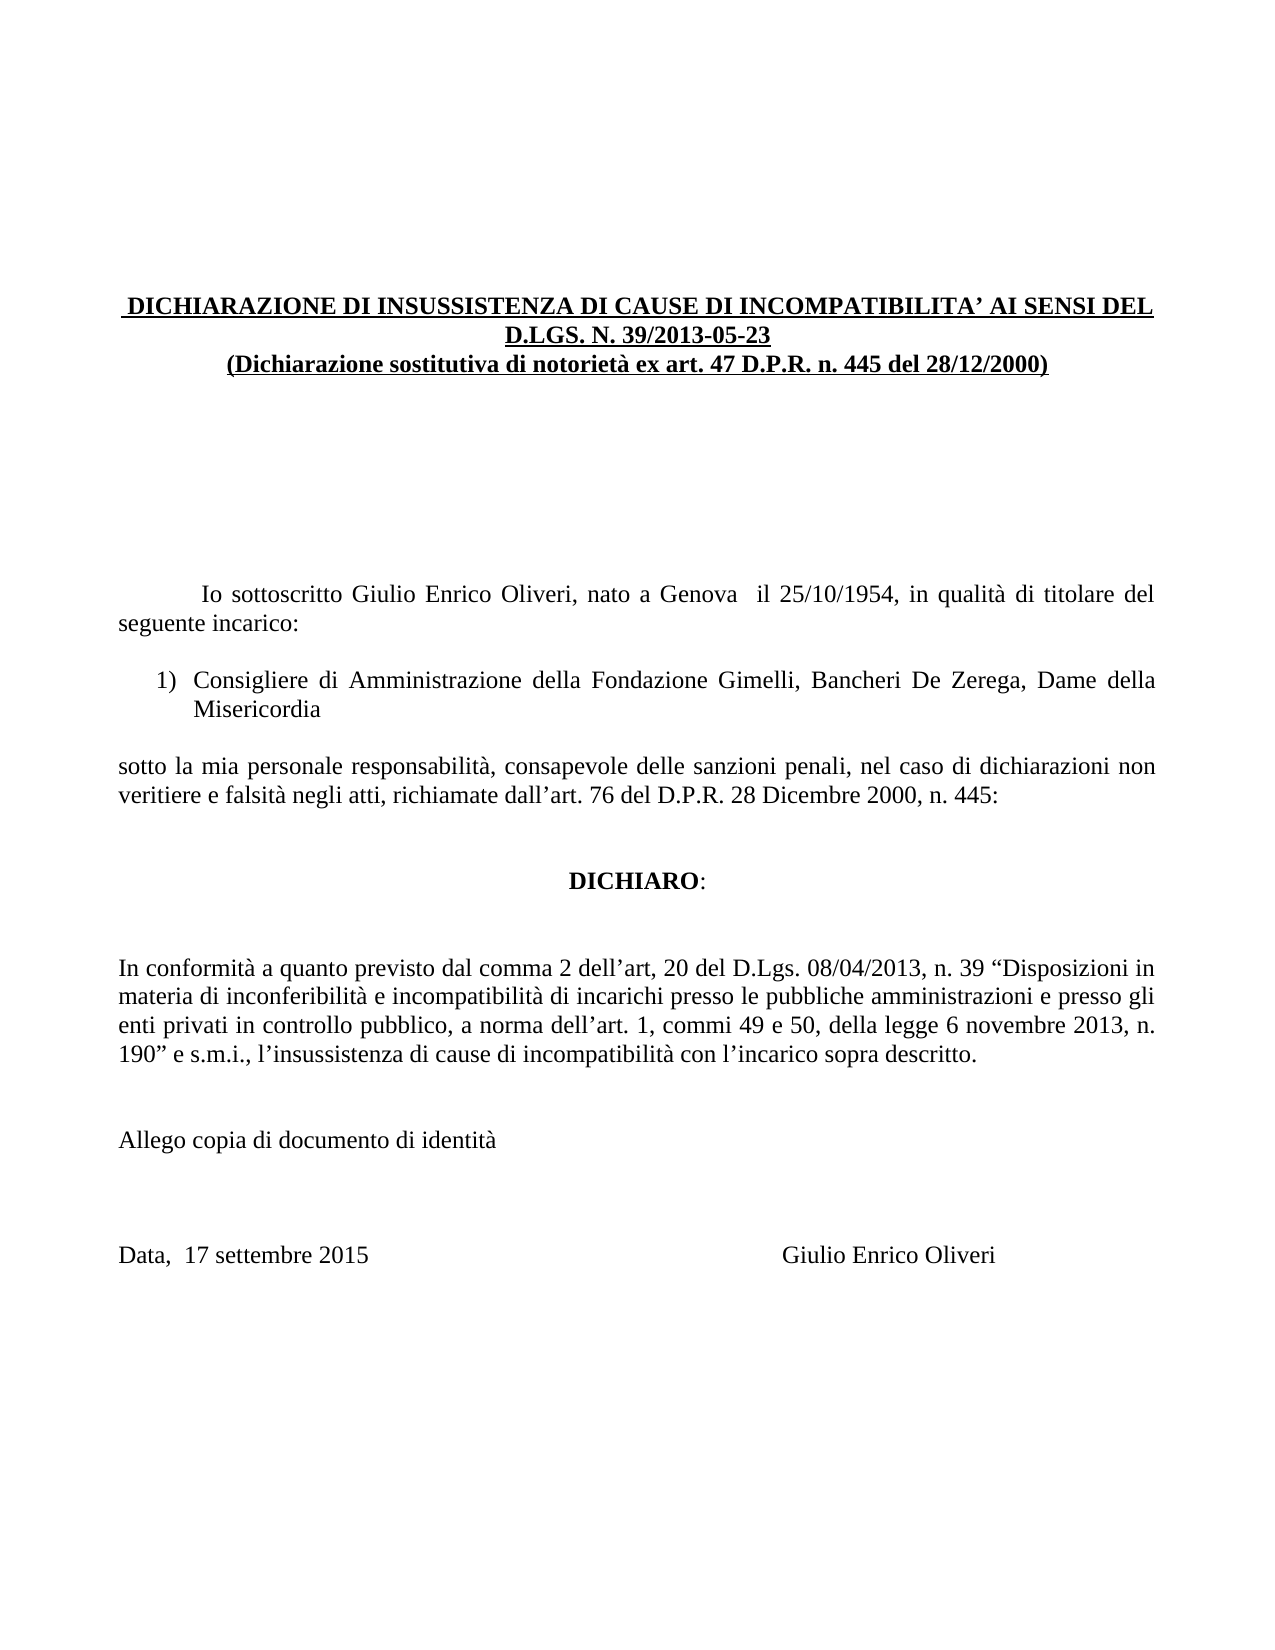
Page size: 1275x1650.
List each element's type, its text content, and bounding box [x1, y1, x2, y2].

text DICHIARO: [118, 866, 1157, 895]
text Allego copia di documento di identità [118, 1125, 1157, 1154]
text DICHIARAZIONE DI INSUSSISTENZA DI CAUSE DI INCOMPATIBILITA’ AI SENSI DEL D.LGS. N. 39/2013-05-23 [118, 291, 1157, 349]
text Io sottoscritto Giulio Enrico Oliveri, nato a Genova il 25/10/1954, in qualità di titolare del seguente incarico: [118, 579, 1157, 636]
text (Dichiarazione sostitutiva di notorietà ex art. 47 D.P.R. n. 445 del 28/12/2000) [118, 349, 1157, 378]
text In conformità a quanto previsto dal comma 2 dell’art, 20 del D.Lgs. 08/04/2013, n. 39 “Disposizioni in materia di inconferibilità e incompatibilità di incarichi presso le pubbliche amministrazioni e presso gli enti privati in controllo pubblico, a norma dell’art. 1, commi 49 e 50, della legge 6 novembre 2013, n. 190” e s.m.i., l’insussistenza di cause di incompatibilità con l’incarico sopra descritto. [118, 953, 1157, 1068]
text Data, 17 settembre 2015 Giulio Enrico Oliveri [118, 1240, 1157, 1269]
list Consigliere di Amministrazione della Fondazione Gimelli, Bancheri De Zerega, Dame della Misericordia [156, 665, 1157, 723]
text sotto la mia personale responsabilità, consapevole delle sanzioni penali, nel caso di dichiarazioni non veritiere e falsità negli atti, richiamate dall’art. 76 del D.P.R. 28 Dicembre 2000, n. 445: [118, 751, 1157, 809]
